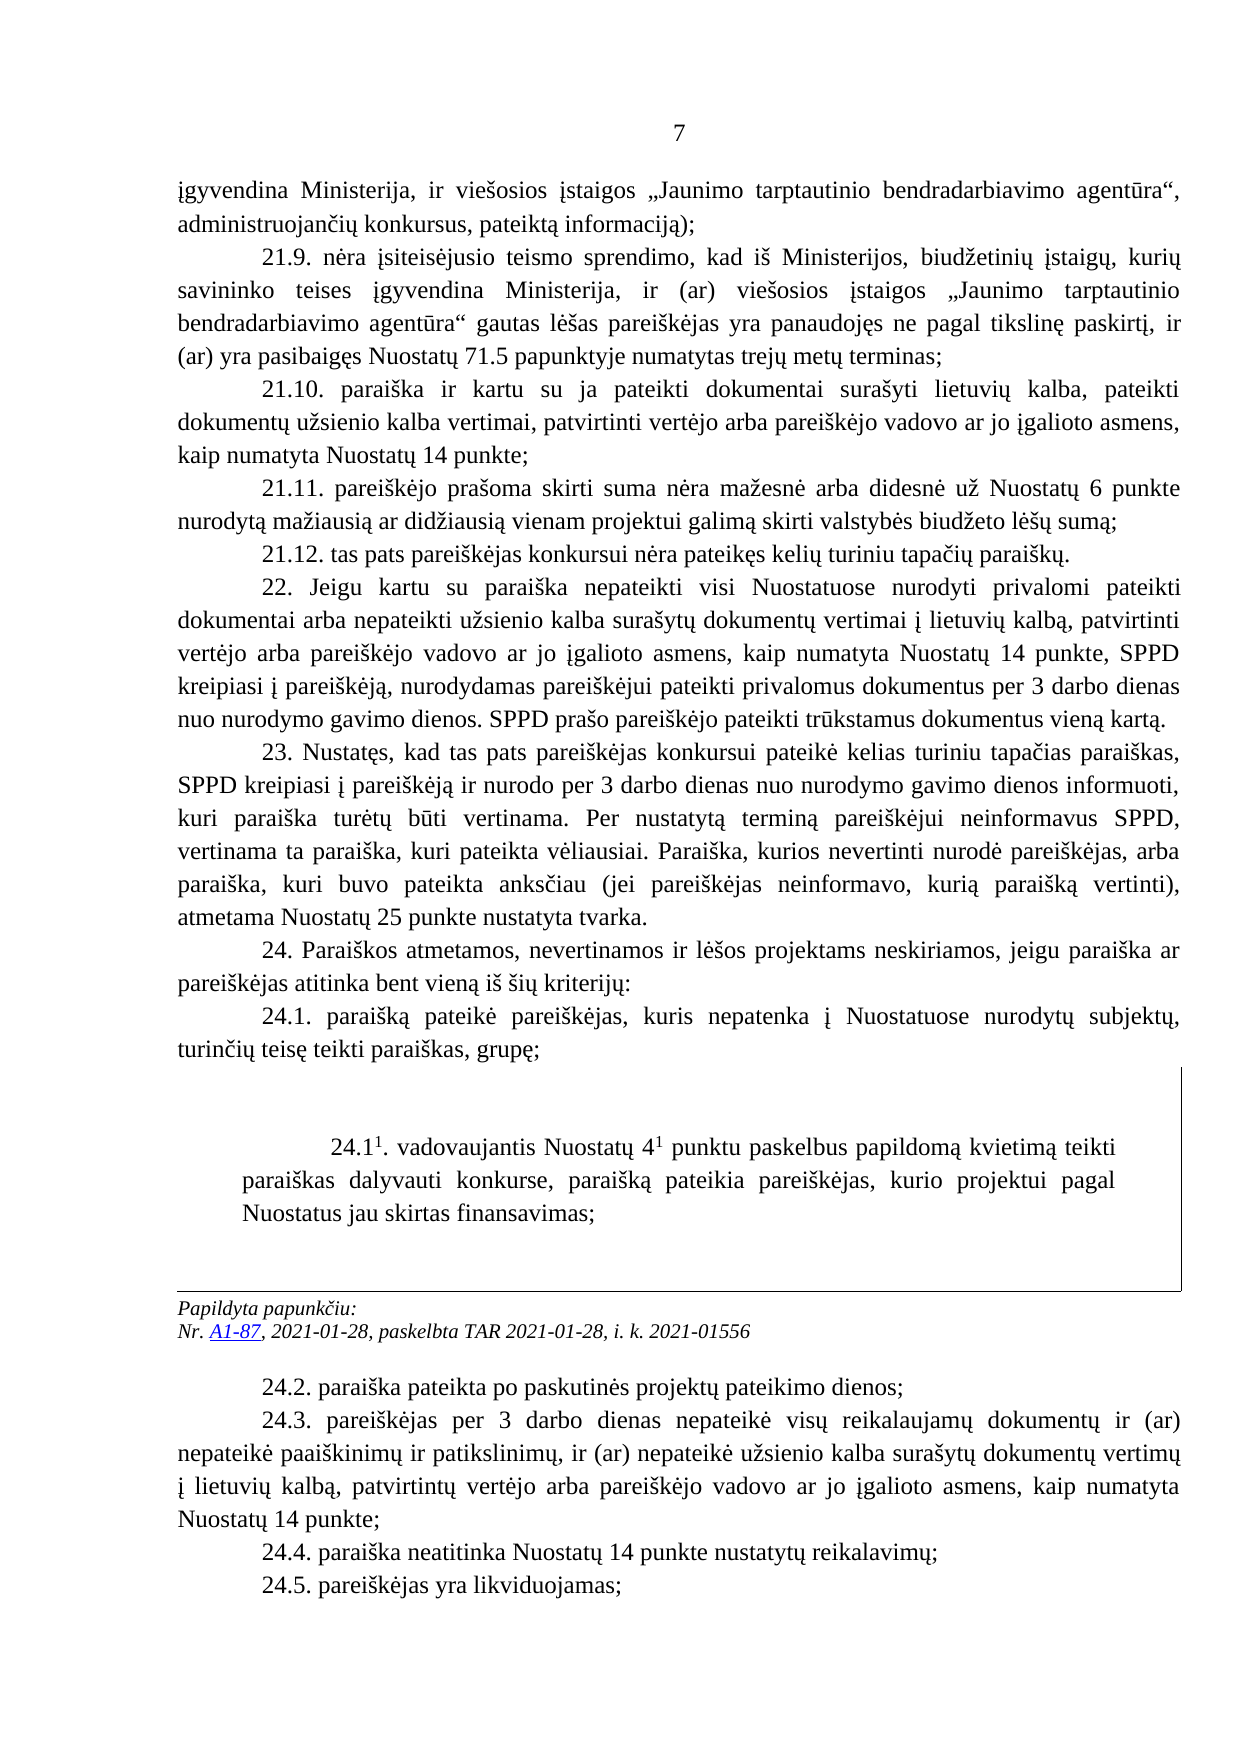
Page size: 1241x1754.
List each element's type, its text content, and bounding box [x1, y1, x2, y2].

text Papildyta papunkčiu: [177, 1295, 1181, 1319]
text 24.2. paraiška pateikta po paskutinės projektų pateikimo dienos; [177, 1372, 1181, 1401]
text 22. Jeigu kartu su paraiška nepateikti visi Nuostatuose nurodyti privalomi pateikti dokumentai arba nepateikti užsienio kalba surašytų dokumentų vertimai į lietuvių kalbą, patvirtinti vertėjo arba pareiškėjo vadovo ar jo įgalioto asmens, kaip numatyta Nuostatų 14 punkte, SPPD kreipiasi į pareiškėją, nurodydamas pareiškėjui pateikti privalomus dokumentus per 3 darbo dienas nuo nurodymo gavimo dienos. SPPD prašo pareiškėjo pateikti trūkstamus dokumentus vieną kartą. [177, 572, 1181, 733]
text Nr. A1-87, 2021-01-28, paskelbta TAR 2021-01-28, i. k. 2021-01556 [177, 1319, 1181, 1343]
text 23. Nustatęs, kad tas pats pareiškėjas konkursui pateikė kelias turiniu tapačias paraiškas, SPPD kreipiasi į pareiškėją ir nurodo per 3 darbo dienas nuo nurodymo gavimo dienos informuoti, kuri paraiška turėtų būti vertinama. Per nustatytą terminą pareiškėjui neinformavus SPPD, vertinama ta paraiška, kuri pateikta vėliausiai. Paraiška, kurios nevertinti nurodė pareiškėjas, arba paraiška, kuri buvo pateikta anksčiau (jei pareiškėjas neinformavo, kurią paraišką vertinti), atmetama Nuostatų 25 punkte nustatyta tvarka. [177, 737, 1181, 931]
text 21.10. paraiška ir kartu su ja pateikti dokumentai surašyti lietuvių kalba, pateikti dokumentų užsienio kalba vertimai, patvirtinti vertėjo arba pareiškėjo vadovo ar jo įgalioto asmens, kaip numatyta Nuostatų 14 punkte; [177, 374, 1181, 468]
text 24.5. pareiškėjas yra likviduojamas; [177, 1570, 1181, 1599]
text 24.11. vadovaujantis Nuostatų 41 punktu paskelbus papildomą kvietimą teikti paraiškas dalyvauti konkurse, paraišką pateikia pareiškėjas, kurio projektui pagal Nuostatus jau skirtas finansavimas; [177, 1067, 1181, 1291]
text 24.4. paraiška neatitinka Nuostatų 14 punkte nustatytų reikalavimų; [177, 1537, 1181, 1566]
text įgyvendina Ministerija, ir viešosios įstaigos „Jaunimo tarptautinio bendradarbiavimo agentūra“, administruojančių konkursus, pateiktą informaciją); [177, 176, 1181, 237]
text 21.12. tas pats pareiškėjas konkursui nėra pateikęs kelių turiniu tapačių paraiškų. [177, 539, 1181, 568]
text 21.9. nėra įsiteisėjusio teismo sprendimo, kad iš Ministerijos, biudžetinių įstaigų, kurių savininko teises įgyvendina Ministerija, ir (ar) viešosios įstaigos „Jaunimo tarptautinio bendradarbiavimo agentūra“ gautas lėšas pareiškėjas yra panaudojęs ne pagal tikslinę paskirtį, ir (ar) yra pasibaigęs Nuostatų 71.5 papunktyje numatytas trejų metų terminas; [177, 242, 1181, 369]
text 24. Paraiškos atmetamos, nevertinamos ir lėšos projektams neskiriamos, jeigu paraiška ar pareiškėjas atitinka bent vieną iš šių kriterijų: [177, 935, 1181, 997]
text 24.3. pareiškėjas per 3 darbo dienas nepateikė visų reikalaujamų dokumentų ir (ar) nepateikė paaiškinimų ir patikslinimų, ir (ar) nepateikė užsienio kalba surašytų dokumentų vertimų į lietuvių kalbą, patvirtintų vertėjo arba pareiškėjo vadovo ar jo įgalioto asmens, kaip numatyta Nuostatų 14 punkte; [177, 1405, 1181, 1533]
text 24.1. paraišką pateikė pareiškėjas, kuris nepatenka į Nuostatuose nurodytų subjektų, turinčių teisę teikti paraiškas, grupę; [177, 1001, 1181, 1063]
text 21.11. pareiškėjo prašoma skirti suma nėra mažesnė arba didesnė už Nuostatų 6 punkte nurodytą mažiausią ar didžiausią vienam projektui galimą skirti valstybės biudžeto lėšų sumą; [177, 473, 1181, 534]
